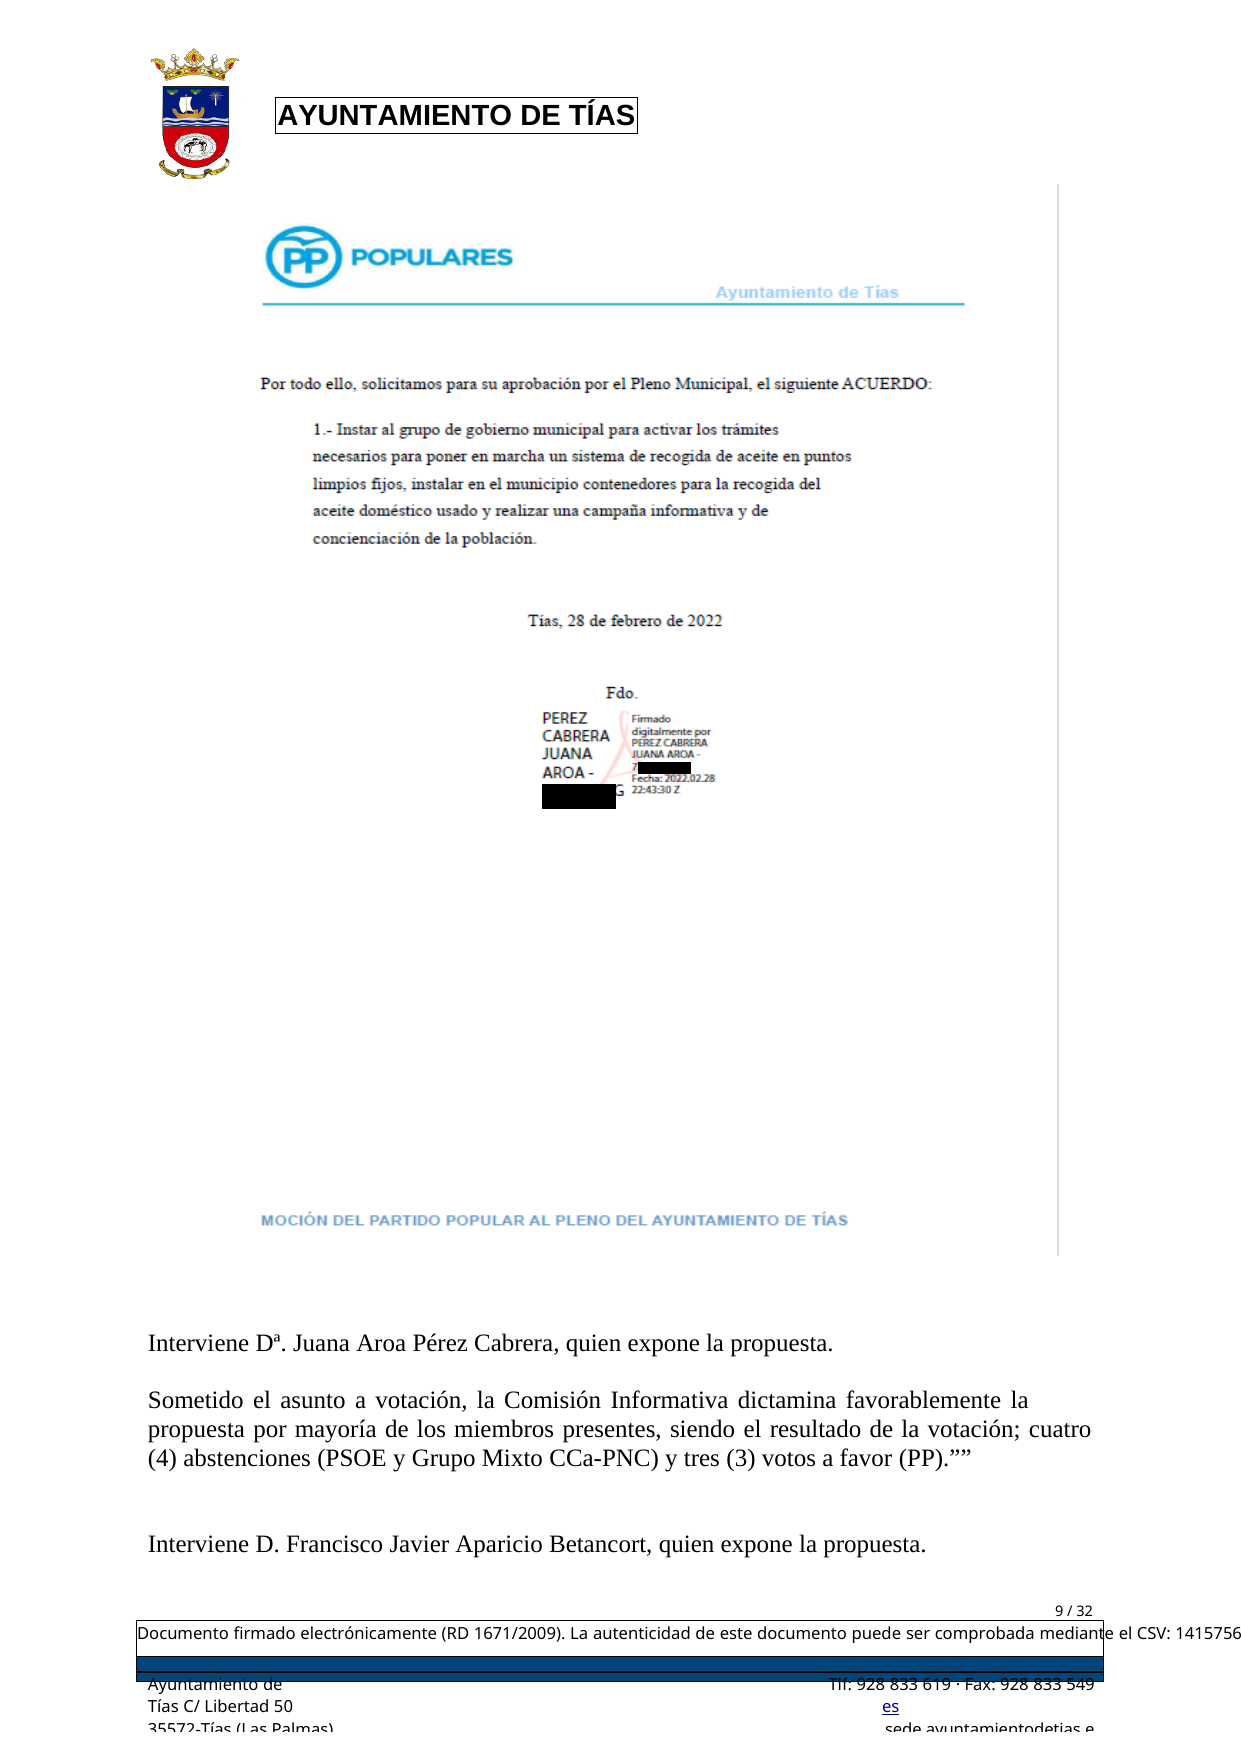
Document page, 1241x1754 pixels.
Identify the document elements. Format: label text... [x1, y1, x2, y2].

text Sometido el asunto a votación, la Comisión Informativa dictamina favorablemente la propuesta por mayoría de los miembros presentes, siendo el resultado de la votación; cuatro [148, 1386, 1105, 1443]
text 9 / 32 [135, 1601, 1093, 1621]
picture [150, 48, 241, 179]
picture [260, 184, 1059, 1256]
text Interviene Dª. Juana Aroa Pérez Cabrera, quien expone la propuesta. [148, 1328, 1105, 1357]
text (4) abstenciones (PSOE y Grupo Mixto CCa-PNC) y tres (3) votos a favor (PP).”” [148, 1443, 1105, 1472]
text Interviene D. Francisco Javier Aparicio Betancort, quien expone la propuesta. [148, 1529, 1105, 1558]
